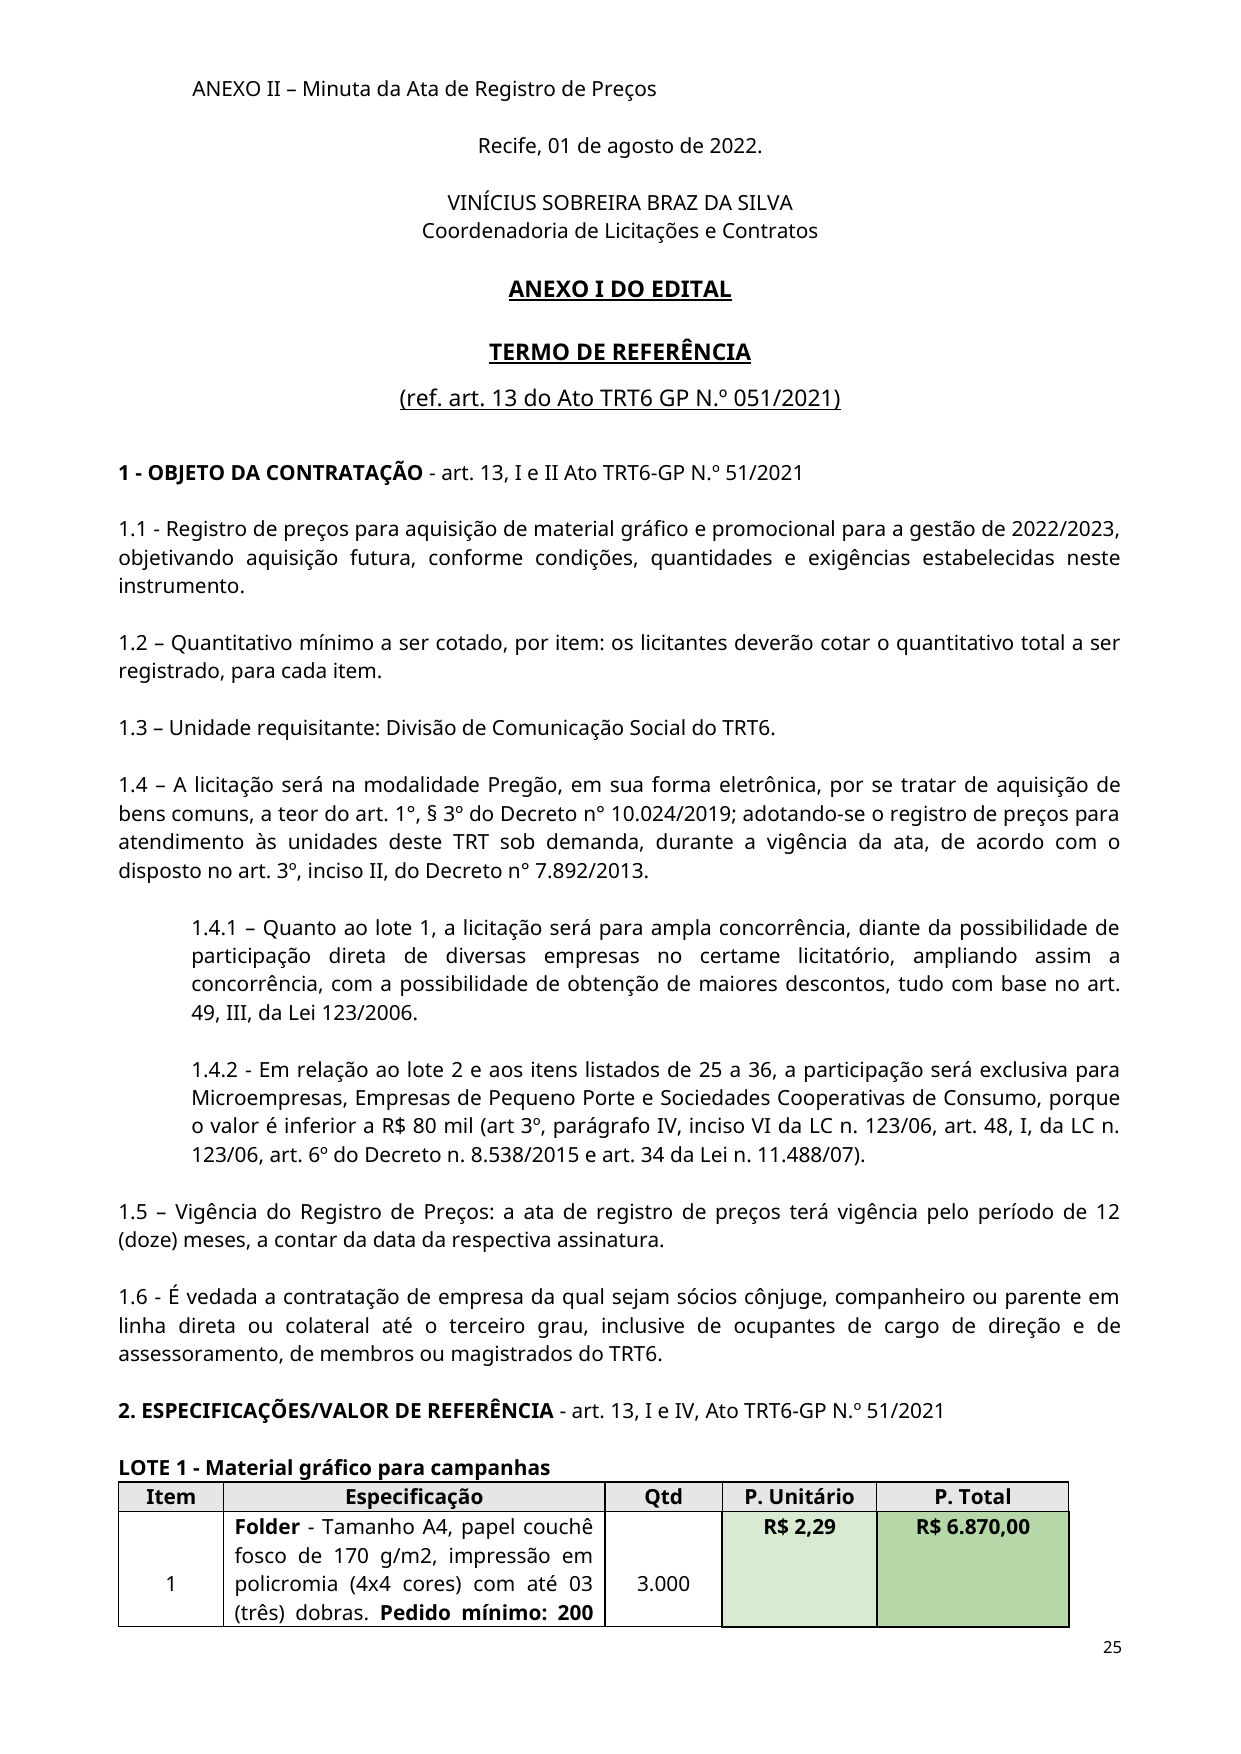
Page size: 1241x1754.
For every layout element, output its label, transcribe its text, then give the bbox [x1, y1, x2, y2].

text 2. ESPECIFICAÇÕES/VALOR DE REFERÊNCIA - art. 13, I e IV, Ato TRT6-GP N.º 51/2021 [118, 1396, 1122, 1424]
text Coordenadoria de Licitações e Contratos [118, 216, 1122, 244]
text Recife, 01 de agosto de 2022. [118, 131, 1122, 159]
text 1.4.1 – Quanto ao lote 1, a licitação será para ampla concorrência, diante da possibilidade de participação direta de diversas empresas no certame licitatório, ampliando assim a concorrência, com a possibilidade de obtenção de maiores descontos, tudo com base no art. 49, III, da Lei 123/2006. [191, 913, 1122, 1026]
text 1.4 – A licitação será na modalidade Pregão, em sua forma eletrônica, por se tratar de aquisição de bens comuns, a teor do art. 1°, § 3º do Decreto n° 10.024/2019; adotando-se o registro de preços para atendimento às unidades deste TRT sob demanda, durante a vigência da ata, de acordo com o disposto no art. 3º, inciso II, do Decreto n° 7.892/2013. [118, 770, 1122, 884]
text TERMO DE REFERÊNCIA [118, 335, 1122, 367]
table_cell R$ 6.870,00 [878, 1512, 1068, 1626]
table_cell R$ 2,29 [723, 1512, 876, 1626]
table_header P. Unitário [723, 1483, 876, 1511]
table_header P. Total [877, 1483, 1068, 1511]
table_header Item [119, 1483, 223, 1511]
table_header Especificação [224, 1483, 604, 1511]
text ANEXO I DO EDITAL [118, 273, 1122, 304]
text (ref. art. 13 do Ato TRT6 GP N.º 051/2021) [118, 382, 1122, 413]
text ANEXO II – Minuta da Ata de Registro de Preços [192, 74, 1122, 102]
text 1.2 – Quantitativo mínimo a ser cotado, por item: os licitantes deverão cotar o quantitativo total a ser registrado, para cada item. [118, 628, 1122, 685]
text 1 - OBJETO DA CONTRATAÇÃO - art. 13, I e II Ato TRT6-GP N.º 51/2021 [118, 458, 1122, 486]
text VINÍCIUS SOBREIRA BRAZ DA SILVA [118, 188, 1122, 216]
text 1.5 – Vigência do Registro de Preços: a ata de registro de preços terá vigência pelo período de 12 (doze) meses, a contar da data da respectiva assinatura. [118, 1197, 1122, 1254]
text 1.4.2 - Em relação ao lote 2 e aos itens listados de 25 a 36, a participação será exclusiva para Microempresas, Empresas de Pequeno Porte e Sociedades Cooperativas de Consumo, porque o valor é inferior a R$ 80 mil (art 3º, parágrafo IV, inciso VI da LC n. 123/06, art. 48, I, da LC n. 123/06, art. 6º do Decreto n. 8.538/2015 e art. 34 da Lei n. 11.488/07). [191, 1055, 1122, 1168]
text LOTE 1 - Material gráfico para campanhas [118, 1453, 1122, 1481]
table_header Qtd [606, 1483, 722, 1511]
text 1.3 – Unidade requisitante: Divisão de Comunicação Social do TRT6. [118, 713, 1122, 742]
table_cell 1 [119, 1512, 223, 1626]
table_cell Folder - Tamanho A4, papel couchê fosco de 170 g/m2, impressão em policromia (4x4 cores) com até 03 (três) dobras. Pedido mínimo: 200 [224, 1512, 604, 1626]
text 1.6 - É vedada a contratação de empresa da qual sejam sócios cônjuge, companheiro ou parente em linha direta ou colateral até o terceiro grau, inclusive de ocupantes de cargo de direção e de assessoramento, de membros ou magistrados do TRT6. [118, 1282, 1122, 1368]
text 1.1 - Registro de preços para aquisição de material gráfico e promocional para a gestão de 2022/2023, objetivando aquisição futura, conforme condições, quantidades e exigências estabelecidas neste instrumento. [118, 514, 1122, 600]
table_cell 3.000 [606, 1512, 721, 1626]
